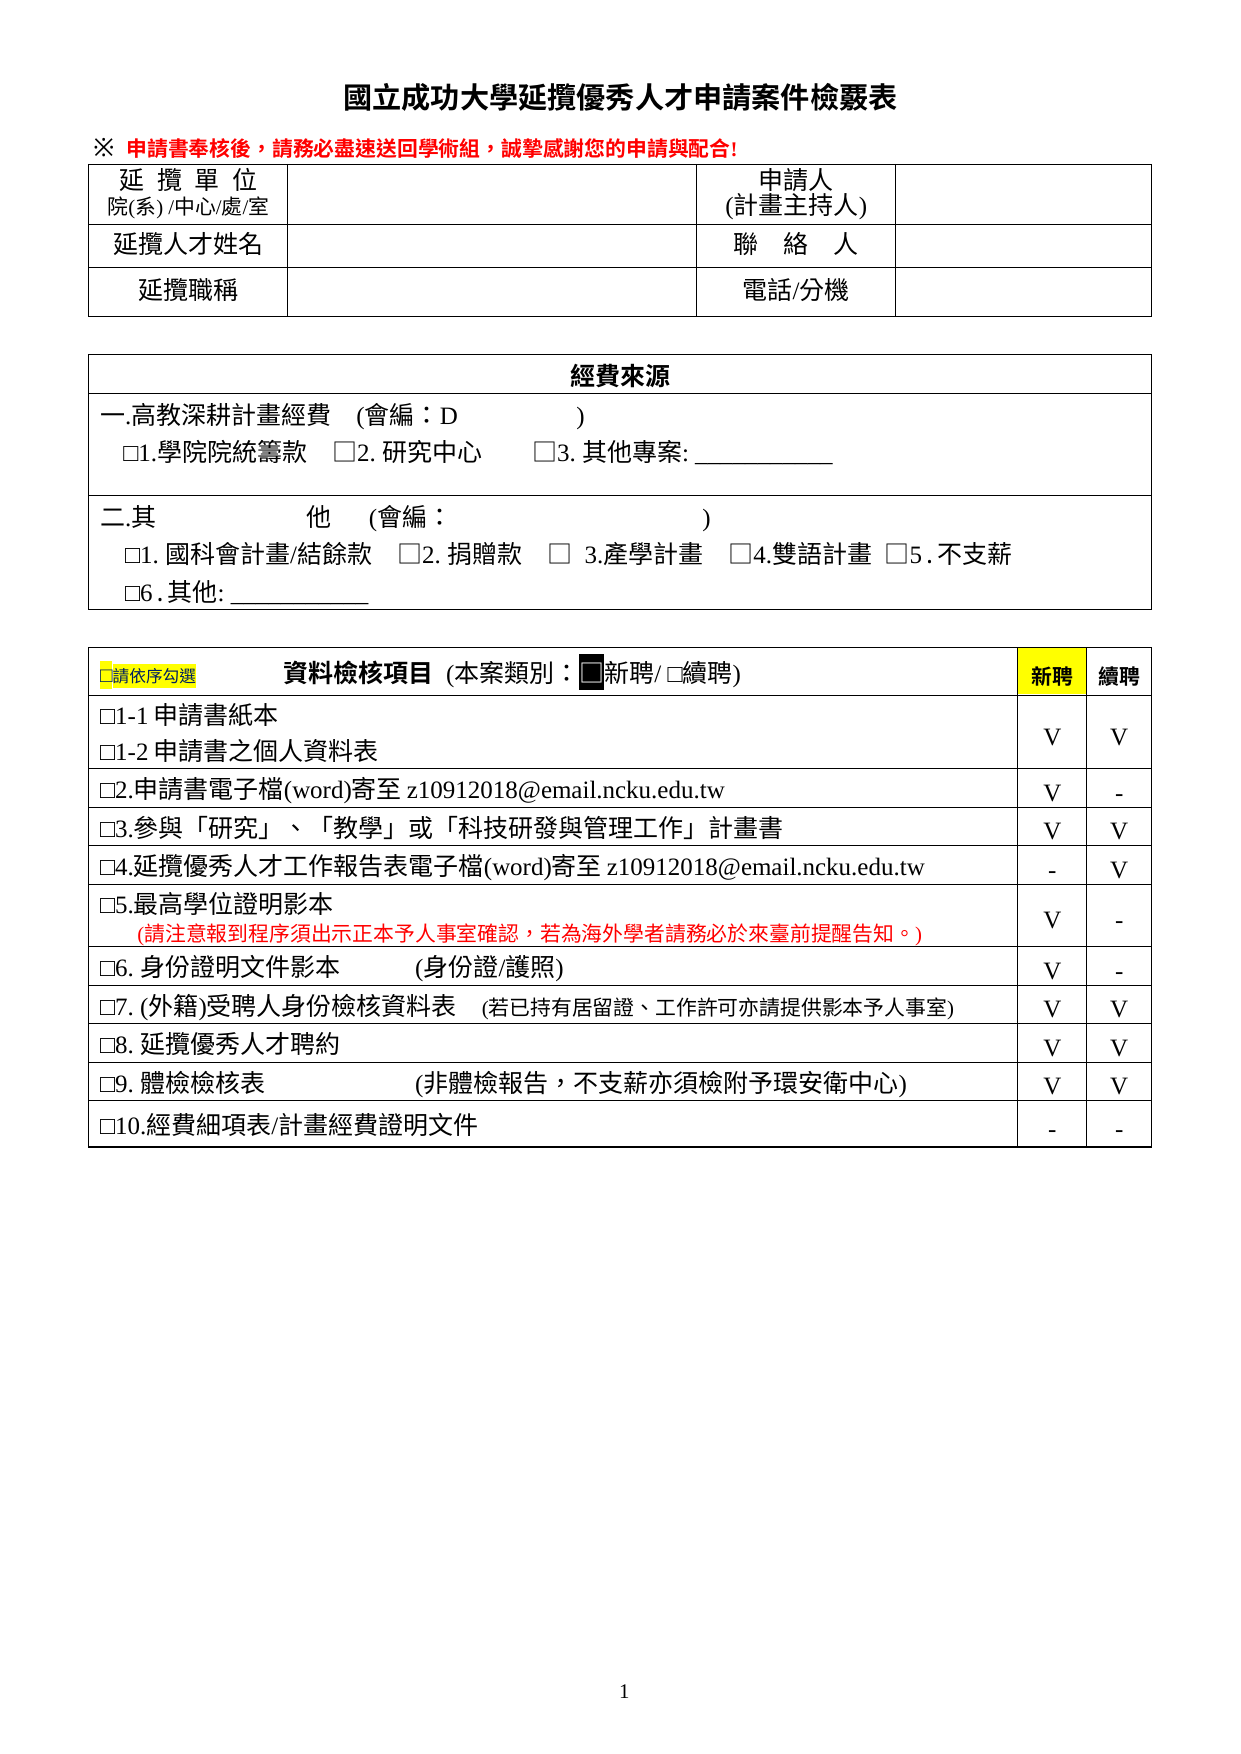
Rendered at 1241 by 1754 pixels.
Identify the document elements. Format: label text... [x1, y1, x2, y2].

table_cell V [1018, 808, 1086, 845]
table_cell V [1018, 947, 1086, 984]
table_cell □4.延攬優秀人才工作報告表電子檔(word)寄至z10912018@email.ncku.edu.tw [89, 846, 1017, 884]
table_header 續聘 [1087, 648, 1151, 694]
table_cell V [1018, 1063, 1086, 1100]
table_cell V [1087, 1024, 1151, 1062]
table_cell □2.申請書電子檔(word)寄至z10912018@email.ncku.edu.tw [89, 769, 1017, 807]
table_cell V [1018, 696, 1086, 768]
list 申請書奉核後，請務必盡速送回學術組，誠摯感謝您的申請與配合! 發處學術組填寫 [89, 130, 1152, 164]
table_header 經費來源 [89, 355, 1151, 393]
table_header □請依序勾選 資料檢核項目 (本案類別：□新聘/ □續聘) [89, 648, 1017, 694]
table_cell - [1087, 1101, 1151, 1146]
table_cell 聯 絡 人 [697, 225, 895, 267]
table_cell V [1087, 1063, 1151, 1100]
table_cell 延攬人才姓名 [89, 225, 287, 267]
table_cell □6. 身份證明文件影本 (身份證/護照) [89, 947, 1017, 984]
table_cell - [1087, 947, 1151, 984]
table_cell 電話/分機 [697, 268, 895, 316]
table_header [288, 165, 696, 224]
table_cell [288, 268, 696, 316]
table_cell □7. (外籍)受聘人身份檢核資料表 (若已持有居留證、工作許可亦請提供影本予人事室) [89, 986, 1017, 1023]
table_cell V [1087, 696, 1151, 768]
table_cell [288, 225, 696, 267]
table_cell V [1018, 986, 1086, 1023]
table_cell - [1018, 846, 1086, 884]
text 國立成功大學延攬優秀人才申請案件檢覈表 [89, 75, 1152, 117]
table_cell V [1018, 769, 1086, 807]
table_cell □10.經費細項表/計畫經費證明文件 [89, 1101, 1017, 1146]
table_cell □3.參與「研究」、「教學」或「科技研發與管理工作」計畫書 [89, 808, 1017, 845]
table_cell V [1087, 808, 1151, 845]
table_cell - [1087, 885, 1151, 946]
table_cell [896, 225, 1151, 267]
table_cell □5.最高學位證明影本 (請注意報到程序須出示正本予人事室確認，若為海外學者請務必於來臺前提醒告知。) [89, 885, 1017, 946]
table_cell V [1087, 986, 1151, 1023]
table_cell 延攬職稱 [89, 268, 287, 316]
table_cell V [1087, 846, 1151, 884]
table_header 申請人 (計畫主持人) [697, 165, 895, 224]
table_cell V [1018, 885, 1086, 946]
table_cell - [1087, 769, 1151, 807]
table_cell 二.其 他 (會編： ) □1. 國科會計畫/結餘款 □2. 捐贈款 □ 3.產學計畫 □4.雙語計畫 □5.不支薪 □6.其他: ___________ [89, 496, 1151, 609]
table_cell [896, 268, 1151, 316]
table_header [896, 165, 1151, 224]
table_header 新聘 [1018, 648, 1086, 694]
table_cell - [1018, 1101, 1086, 1146]
table_cell V [1018, 1024, 1086, 1062]
table_cell 一.高教深耕計畫經費 (會編：D ) □1.學院院統籌款 □2. 研究中心 □3. 其他專案: ___________ [89, 394, 1151, 495]
table_cell □1-1申請書紙本 □1-2申請書之個人資料表 [89, 696, 1017, 768]
table_cell □9. 體檢檢核表 (非體檢報告，不支薪亦須檢附予環安衛中心) [89, 1063, 1017, 1100]
table_header 延 攬 單 位 院(系) /中心/處/室 [89, 165, 287, 224]
table_cell □8. 延攬優秀人才聘約 [89, 1024, 1017, 1062]
